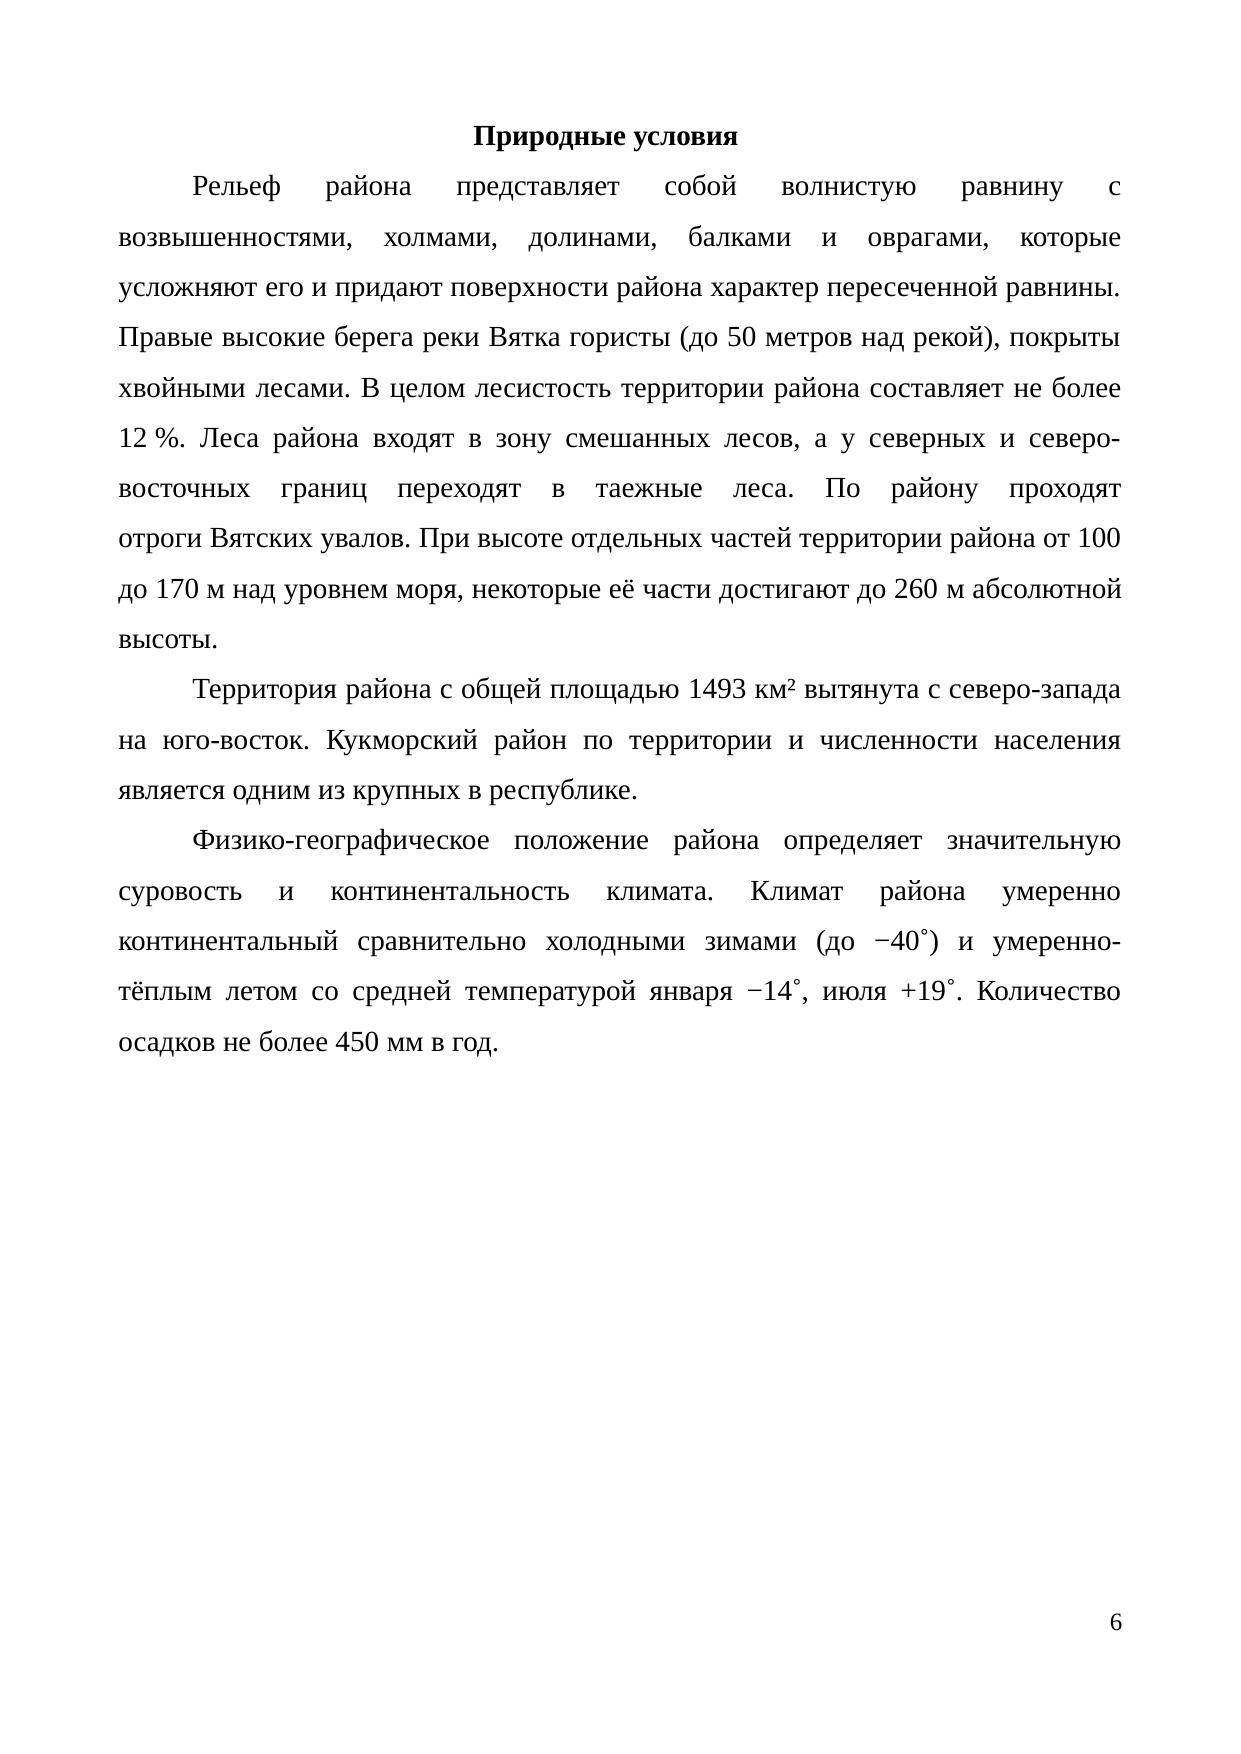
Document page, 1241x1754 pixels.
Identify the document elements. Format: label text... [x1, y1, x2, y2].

text Природные условия [118, 118, 1122, 152]
text Территория района с общей площадью 1493 км² вытянута с северо-запада на юго-восток. Кукморский район по территории и численности населения является одним из крупных в республике. [118, 672, 1122, 806]
text Рельеф района представляет собой волнистую равнину с возвышенностями, холмами, долинами, балками и оврагами, которые усложняют его и придают поверхности района характер пересеченной равнины. Правые высокие берега реки Вятка гористы (до 50 метров над рекой), покрыты хвойными лесами. В целом лесистость территории района составляет не более 12 %. Леса района входят в зону смешанных лесов, а у северных и северо-восточных границ переходят в таежные леса. По району проходят отроги Вятских увалов. При высоте отдельных частей территории района от 100 до 170 м над уровнем моря, некоторые её части достигают до 260 м абсолютной высоты. [118, 168, 1122, 655]
text Физико-географическое положение района определяет значительную суровость и континентальность климата. Климат района умеренно континентальный сравнительно холодными зимами (до −40˚) и умеренно-тёплым летом со средней температурой января −14˚, июля +19˚. Количество осадков не более 450 мм в год. [118, 822, 1122, 1057]
